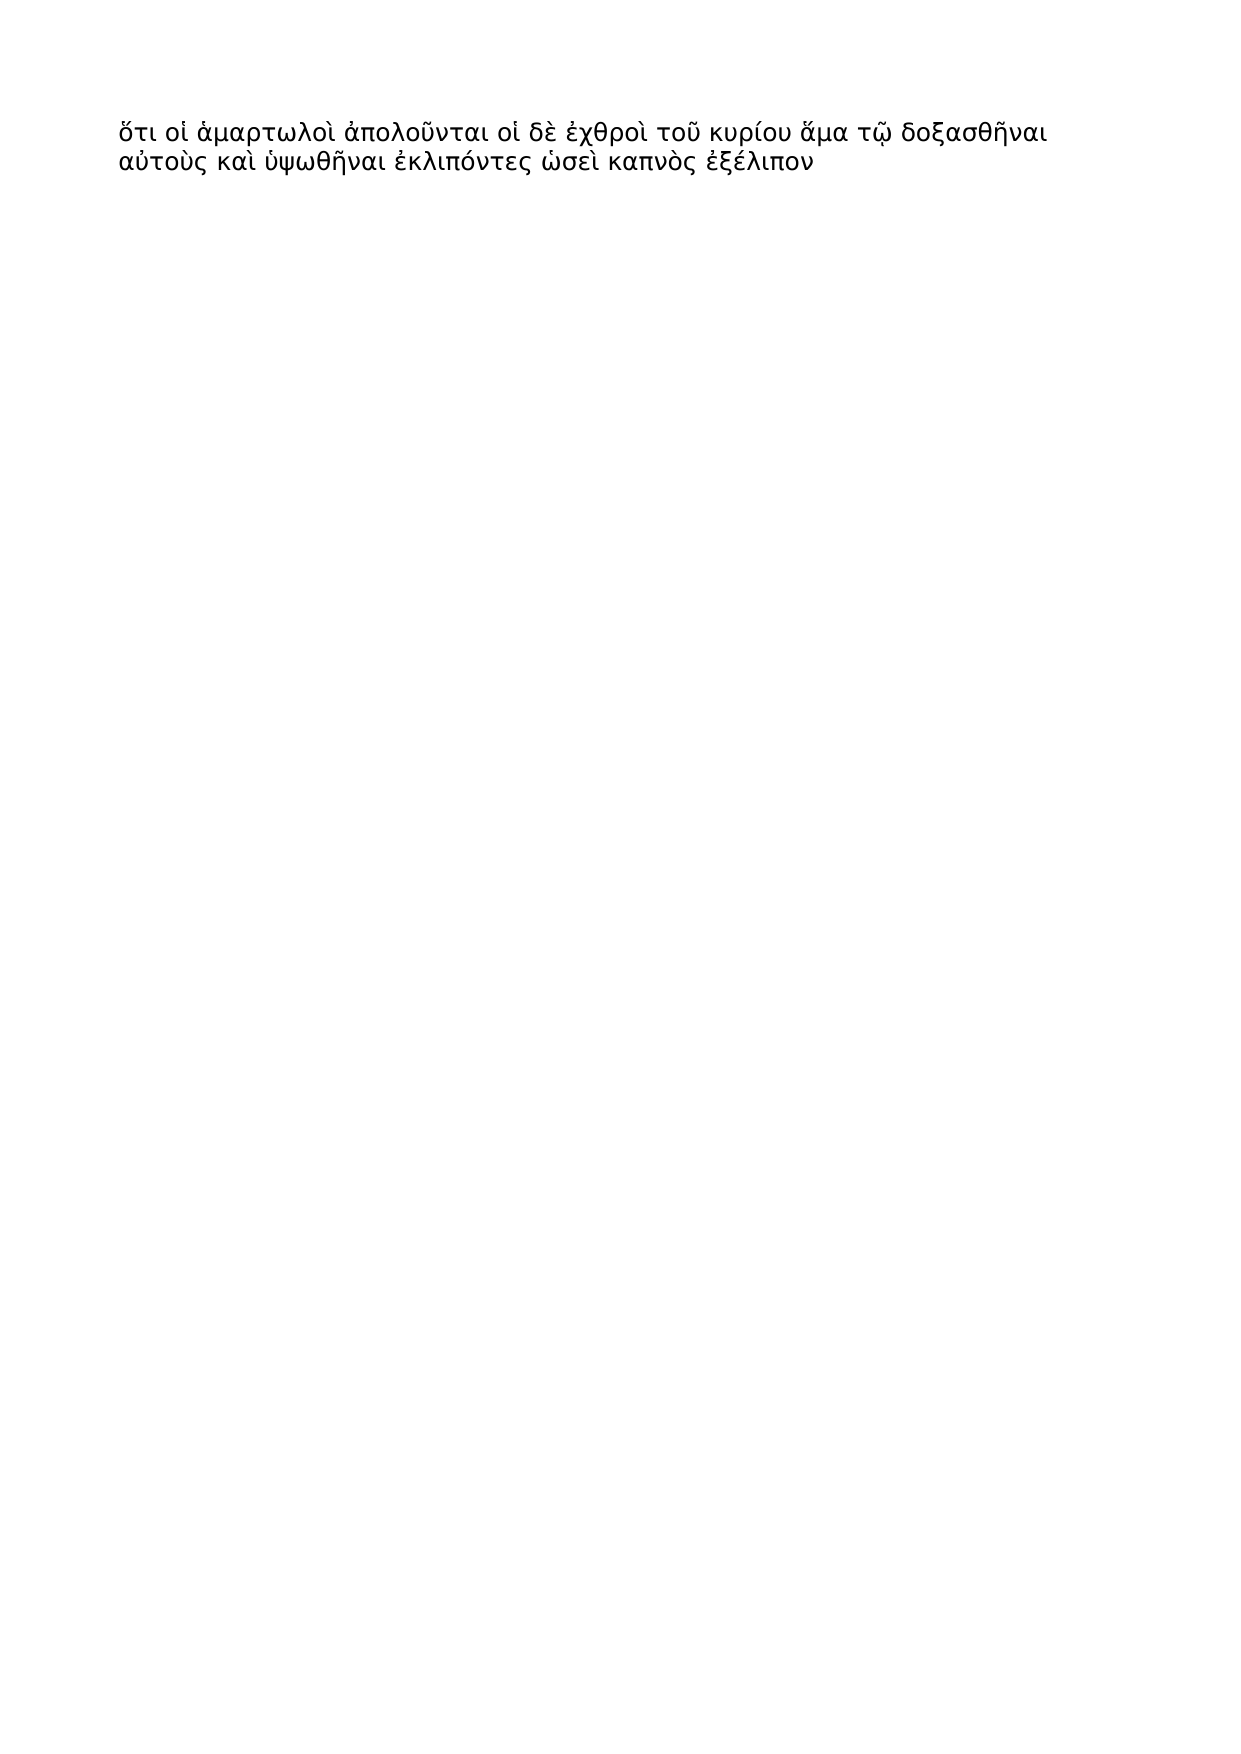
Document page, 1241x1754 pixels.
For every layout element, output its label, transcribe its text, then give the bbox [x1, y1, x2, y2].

text ὅτι οἱ ἁμαρτωλοὶ ἀπολοῦνται οἱ δὲ ἐχθροὶ τοῦ κυρίου ἅμα τῷ δοξασθῆναι αὐτοὺς καὶ ὑψωθῆναι ἐκλιπόντες ὡσεὶ καπνὸς ἐξέλιπον [118, 118, 1122, 176]
